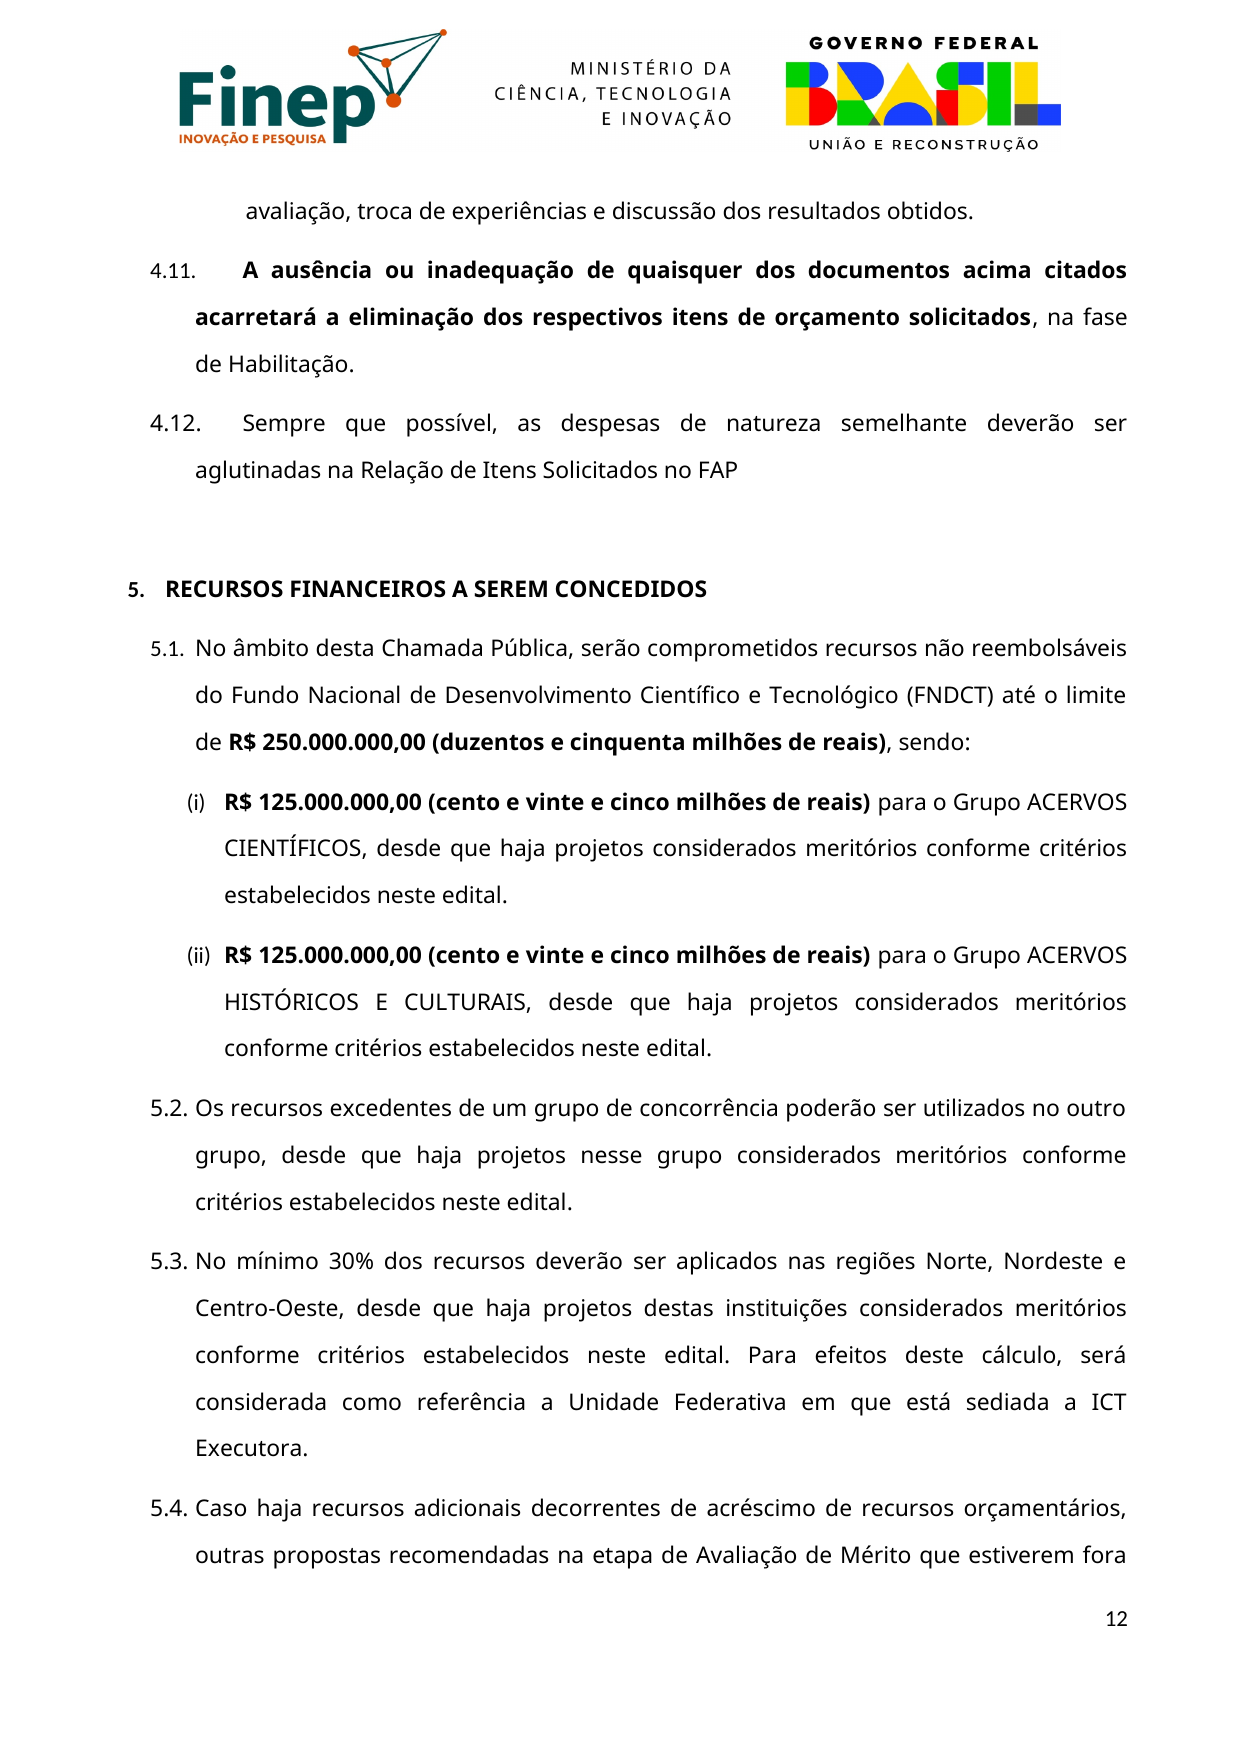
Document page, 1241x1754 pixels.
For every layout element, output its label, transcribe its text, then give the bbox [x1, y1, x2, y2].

list No mínimo 30% dos recursos deverão ser aplicados nas regiões Norte, Nordeste e Centro-Oeste, desde que haja projetos destas instituições considerados meritórios conforme critérios estabelecidos neste edital. Para efeitos deste cálculo, será considerada como referência a Unidade Federativa em que está sediada a ICT Executora. [150, 1245, 1128, 1463]
list R$ 125.000.000,00 (cento e vinte e cinco milhões de reais) para o Grupo ACERVOS HISTÓRICOS E CULTURAIS, desde que haja projetos considerados meritórios conforme critérios estabelecidos neste edital. [186, 938, 1128, 1063]
list RECURSOS FINANCEIROS A SEREM CONCEDIDOS [127, 573, 1128, 604]
list Caso haja recursos adicionais decorrentes de acréscimo de recursos orçamentários, outras propostas recomendadas na etapa de Avaliação de Mérito que estiverem fora [150, 1492, 1128, 1570]
list R$ 125.000.000,00 (cento e vinte e cinco milhões de reais) para o Grupo ACERVOS CIENTÍFICOS, desde que haja projetos considerados meritórios conforme critérios estabelecidos neste edital. [186, 785, 1128, 910]
list A ausência ou inadequação de quaisquer dos documentos acima citados acarretará a eliminação dos respectivos itens de orçamento solicitados, na fase de Habilitação. [150, 254, 1128, 379]
list Os recursos excedentes de um grupo de concorrência poderão ser utilizados no outro grupo, desde que haja projetos nesse grupo considerados meritórios conforme critérios estabelecidos neste edital. [150, 1092, 1128, 1217]
list No âmbito desta Chamada Pública, serão comprometidos recursos não reembolsáveis do Fundo Nacional de Desenvolvimento Científico e Tecnológico (FNDCT) até o limite de R$ 250.000.000,00 (duzentos e cinquenta milhões de reais), sendo: [150, 632, 1128, 757]
list avaliação, troca de experiências e discussão dos resultados obtidos. [201, 195, 1128, 226]
list Sempre que possível, as despesas de natureza semelhante deverão ser aglutinadas na Relação de Itens Solicitados no FAP [150, 407, 1128, 485]
